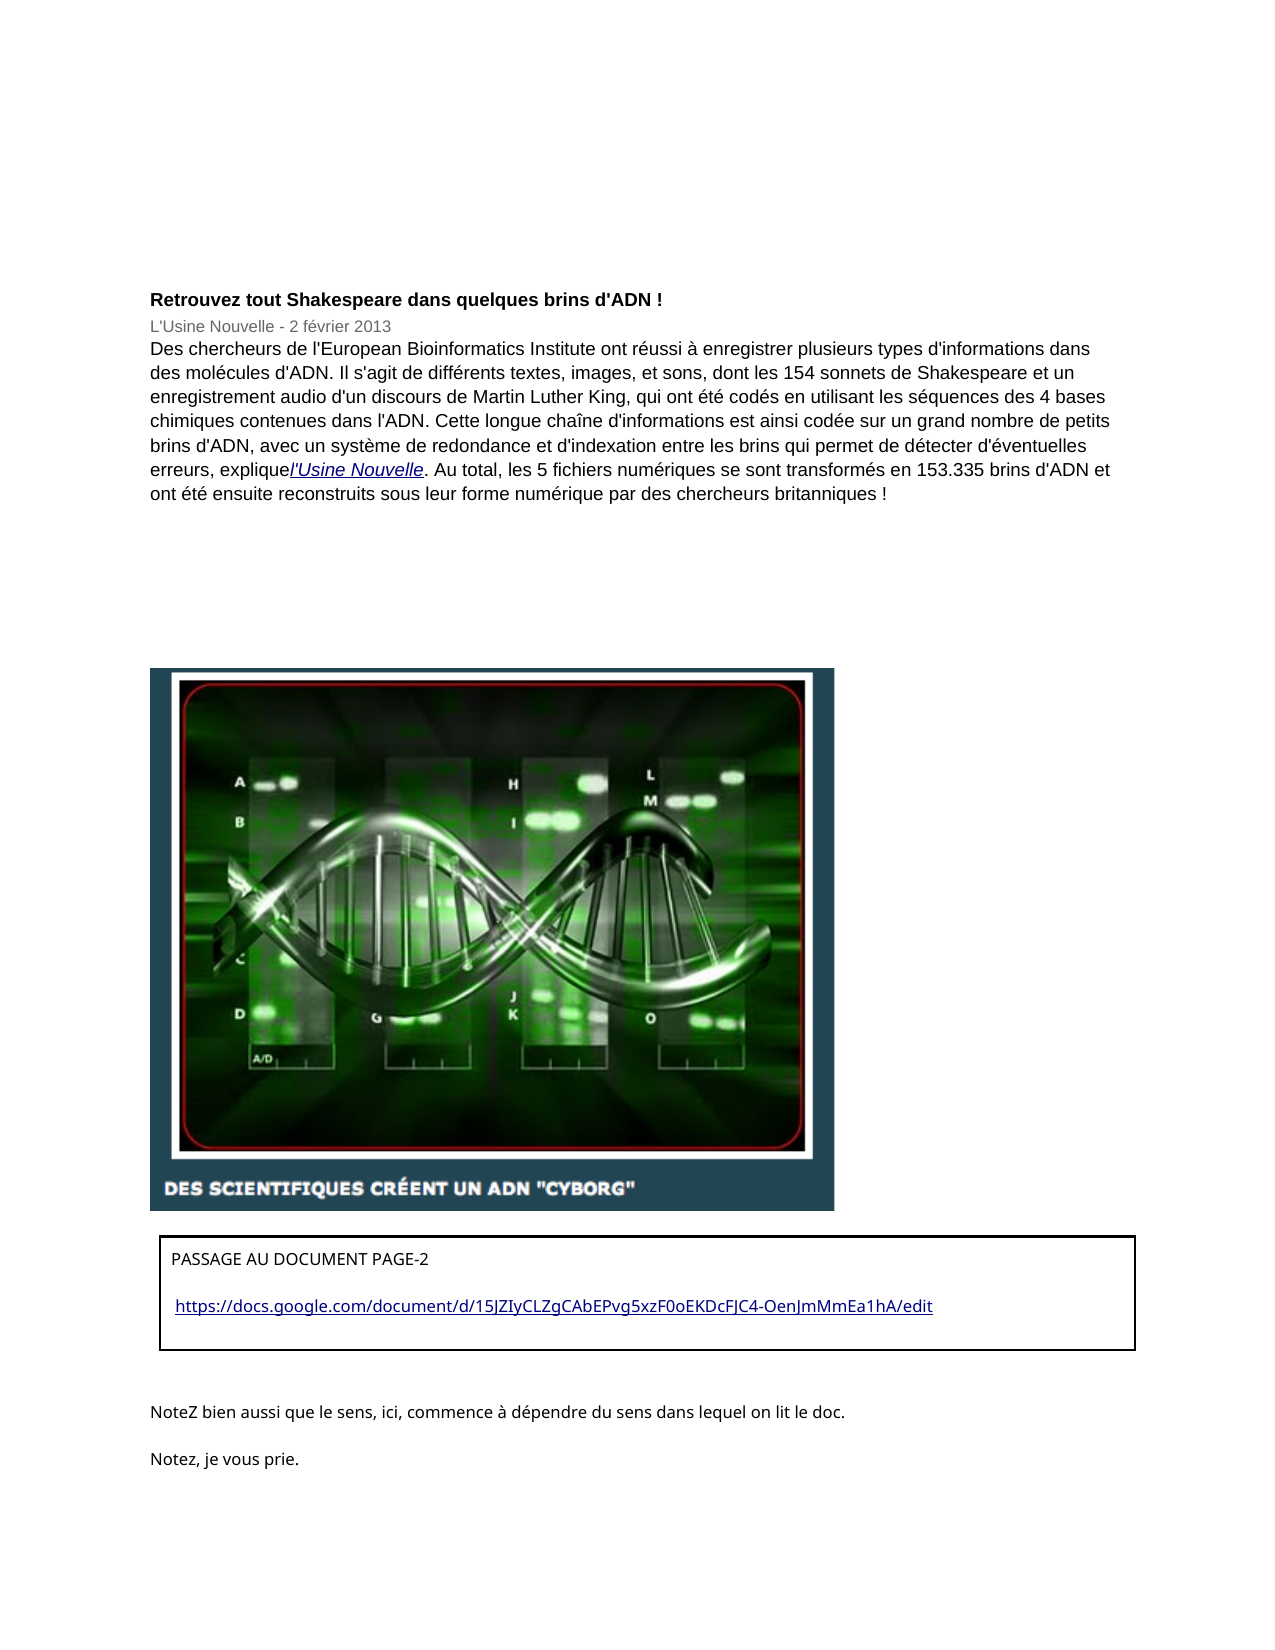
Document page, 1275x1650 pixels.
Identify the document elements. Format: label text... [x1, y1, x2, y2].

text Des chercheurs de l'European Bioinformatics Institute ont réussi à enregistrer plusieurs types d'informations dans des molécules d'ADN. Il s'agit de différents textes, images, et sons, dont les 154 sonnets de Shakespeare et un enregistrement audio d'un discours de Martin Luther King, qui ont été codés en utilisant les séquences des 4 bases chimiques contenues dans l'ADN. Cette longue chaîne d'informations est ainsi codée sur un grand nombre de petits brins d'ADN, avec un système de redondance et d'indexation entre les brins qui permet de détecter d'éventuelles erreurs, expliquel'Usine Nouvelle. Au total, les 5 fichiers numériques se sont transformés en 153.335 brins d'ADN et ont été ensuite reconstruits sous leur forme numérique par des chercheurs britanniques ! [150, 339, 1125, 504]
text NoteZ bien aussi que le sens, ici, commence à dépendre du sens dans lequel on lit le doc. [150, 1401, 1125, 1424]
text Notez, je vous prie. [150, 1448, 1125, 1471]
table_header PASSAGE AU DOCUMENT PAGE-2 https://docs.google.com/document/d/15JZIyCLZgCAbEPvg5xzF0oEKDcFJC4-OenJmMmEa1hA/edit [161, 1238, 1134, 1349]
subtitle Retrouvez tout Shakespeare dans quelques brins d'ADN ! [150, 289, 1125, 310]
picture [150, 668, 835, 1211]
text L'Usine Nouvelle - 2 février 2013 [150, 317, 1108, 336]
